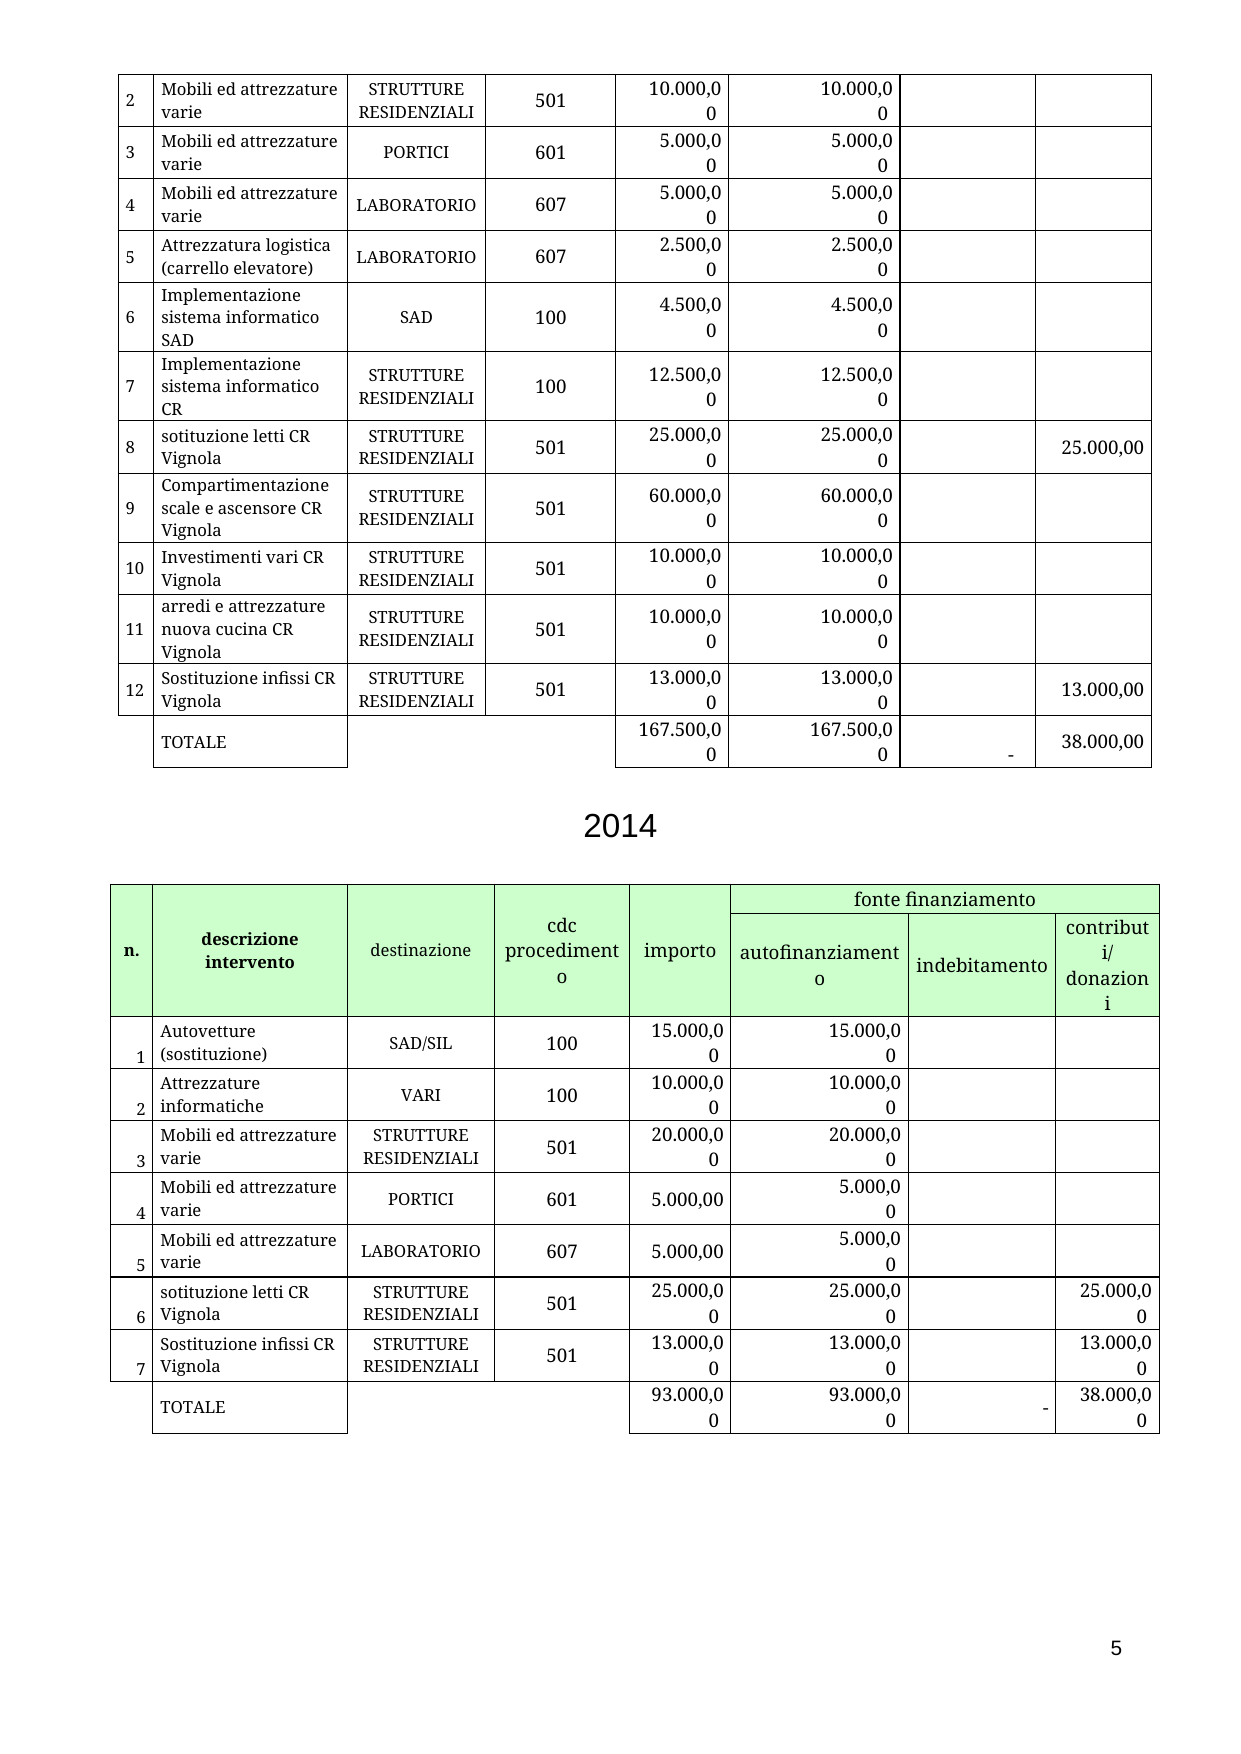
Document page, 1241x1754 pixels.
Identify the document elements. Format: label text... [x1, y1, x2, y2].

table_cell 5 [111, 1225, 152, 1276]
table_cell [485, 716, 615, 767]
table_cell 5.000,00 [630, 1225, 730, 1276]
table_cell [901, 283, 1035, 351]
table_cell STRUTTURE RESIDENZIALI [348, 421, 485, 472]
table_cell SAD/SIL [348, 1017, 494, 1068]
table_cell contributi/ donazioni [1056, 914, 1159, 1016]
table_cell [909, 1225, 1055, 1276]
table_cell 12 [119, 664, 153, 715]
table_cell STRUTTURE RESIDENZIALI [348, 1278, 494, 1328]
table_cell Autovetture (sostituzione) [153, 1017, 347, 1068]
table_cell [901, 421, 1035, 472]
table_cell 5.000,00 [616, 179, 728, 230]
table_cell Mobili ed attrezzature varie [154, 179, 347, 230]
table_cell 100 [495, 1069, 629, 1120]
table_cell 12.500,00 [729, 352, 899, 420]
table_cell 5.000,00 [731, 1173, 908, 1224]
table_cell 5.000,00 [630, 1173, 730, 1224]
table_cell 601 [486, 127, 615, 178]
table_cell 60.000,00 [729, 474, 899, 542]
table_cell 13.000,00 [731, 1330, 908, 1381]
table_cell autofinanziamento [731, 914, 908, 1016]
table_cell Mobili ed attrezzature varie [154, 127, 347, 178]
table_cell [901, 664, 1035, 715]
table_cell 10.000,00 [731, 1069, 908, 1120]
table_cell Mobili ed attrezzature varie [154, 75, 347, 126]
table_cell [901, 179, 1035, 230]
table_header destinazione [348, 885, 494, 1016]
table_cell 501 [486, 595, 615, 663]
table_cell PORTICI [348, 1173, 494, 1224]
table_cell [1056, 1017, 1159, 1068]
table_cell [118, 716, 153, 767]
table_header n. [111, 885, 152, 1016]
table_cell 13.000,00 [616, 664, 728, 715]
table_cell [909, 1121, 1055, 1172]
table_cell sotituzione letti CR Vignola [154, 421, 347, 472]
table_cell 100 [486, 283, 615, 351]
table_cell 607 [495, 1225, 629, 1276]
table_cell 25.000,00 [1036, 421, 1151, 472]
table_cell [1036, 75, 1151, 126]
table_cell Attrezzature informatiche [153, 1069, 347, 1120]
table_cell 13.000,00 [1036, 664, 1151, 715]
table_cell 12.500,00 [616, 352, 728, 420]
table_cell STRUTTURE RESIDENZIALI [348, 664, 485, 715]
table_cell 501 [486, 543, 615, 594]
table_cell 25.000,00 [731, 1278, 908, 1328]
table_cell 5.000,00 [731, 1225, 908, 1276]
table_cell [901, 75, 1035, 126]
table_cell [1036, 231, 1151, 282]
table_cell 20.000,00 [731, 1121, 908, 1172]
table_cell - [901, 716, 1035, 767]
table_cell 13.000,00 [729, 664, 899, 715]
table_cell [1056, 1069, 1159, 1120]
table_cell 93.000,00 [731, 1382, 908, 1433]
table_cell 93.000,00 [630, 1382, 730, 1433]
table_cell 501 [486, 75, 615, 126]
table_cell SAD [348, 283, 485, 351]
table_cell 2.500,00 [616, 231, 728, 282]
table_cell 10 [119, 543, 153, 594]
table_cell 4.500,00 [616, 283, 728, 351]
table_cell 501 [486, 474, 615, 542]
table_cell 11 [119, 595, 153, 663]
table_header cdc procedimento [495, 885, 629, 1016]
table_cell 7 [111, 1330, 152, 1381]
table_header fonte finanziamento [731, 885, 1159, 913]
table_cell 10.000,00 [616, 75, 728, 126]
table_cell 20.000,00 [630, 1121, 730, 1172]
table_cell PORTICI [348, 127, 485, 178]
table_cell 9 [119, 474, 153, 542]
table_cell 10.000,00 [729, 75, 899, 126]
table_cell [348, 716, 485, 767]
table_cell 7 [119, 352, 153, 420]
table_cell [1056, 1121, 1159, 1172]
table_cell Sostituzione infissi CR Vignola [153, 1330, 347, 1381]
table_cell LABORATORIO [348, 231, 485, 282]
table_cell 607 [486, 231, 615, 282]
table_cell [1036, 352, 1151, 420]
table_cell Mobili ed attrezzature varie [153, 1173, 347, 1224]
table_cell [901, 127, 1035, 178]
table_cell LABORATORIO [348, 1225, 494, 1276]
table_cell [901, 543, 1035, 594]
table_cell 10.000,00 [630, 1069, 730, 1120]
table_cell 501 [495, 1278, 629, 1328]
table_cell [348, 1382, 494, 1433]
table_cell 10.000,00 [616, 595, 728, 663]
table_cell [909, 1173, 1055, 1224]
table_cell 1 [111, 1017, 152, 1068]
table_cell 607 [486, 179, 615, 230]
table_cell [111, 1382, 152, 1433]
text 2014 [118, 807, 1122, 845]
table_cell TOTALE [154, 716, 347, 767]
table_cell 5.000,00 [616, 127, 728, 178]
table_cell [495, 1382, 629, 1433]
table_cell 15.000,00 [731, 1017, 908, 1068]
table_cell 2 [119, 75, 153, 126]
table_cell Mobili ed attrezzature varie [153, 1121, 347, 1172]
table_cell 13.000,00 [1056, 1330, 1159, 1381]
table_cell Implementazione sistema informatico CR [154, 352, 347, 420]
table_cell STRUTTURE RESIDENZIALI [348, 352, 485, 420]
table_cell TOTALE [153, 1382, 347, 1433]
table_cell 38.000,00 [1056, 1382, 1159, 1433]
table_cell STRUTTURE RESIDENZIALI [348, 595, 485, 663]
table_cell [901, 474, 1035, 542]
table_cell [909, 1069, 1055, 1120]
table_cell 2.500,00 [729, 231, 899, 282]
table_cell 167.500,00 [729, 716, 899, 767]
table_cell VARI [348, 1069, 494, 1120]
table_cell 3 [119, 127, 153, 178]
table_cell 5 [119, 231, 153, 282]
table_cell [1036, 283, 1151, 351]
table_cell STRUTTURE RESIDENZIALI [348, 1330, 494, 1381]
table_cell [909, 1330, 1055, 1381]
table_cell Implementazione sistema informatico SAD [154, 283, 347, 351]
table_cell 8 [119, 421, 153, 472]
table_cell LABORATORIO [348, 179, 485, 230]
table_cell Attrezzatura logistica (carrello elevatore) [154, 231, 347, 282]
table_cell 501 [495, 1330, 629, 1381]
table_cell [1036, 179, 1151, 230]
table_cell STRUTTURE RESIDENZIALI [348, 543, 485, 594]
table_cell Investimenti vari CR Vignola [154, 543, 347, 594]
table_cell [1056, 1225, 1159, 1276]
table_cell [909, 1017, 1055, 1068]
table_cell 501 [495, 1121, 629, 1172]
table_cell Mobili ed attrezzature varie [153, 1225, 347, 1276]
table_cell [909, 1278, 1055, 1328]
table_cell 4 [111, 1173, 152, 1224]
table_cell 501 [486, 664, 615, 715]
table_header descrizione intervento [153, 885, 347, 1016]
table_cell 13.000,00 [630, 1330, 730, 1381]
table_cell STRUTTURE RESIDENZIALI [348, 1121, 494, 1172]
table_cell 10.000,00 [729, 595, 899, 663]
table_cell [1056, 1173, 1159, 1224]
table_cell [1036, 474, 1151, 542]
table_cell 4.500,00 [729, 283, 899, 351]
table_cell 38.000,00 [1036, 716, 1151, 767]
table_cell 100 [495, 1017, 629, 1068]
table_cell 6 [119, 283, 153, 351]
table_cell 601 [495, 1173, 629, 1224]
table_cell [1036, 127, 1151, 178]
table_cell [901, 595, 1035, 663]
table_cell [901, 352, 1035, 420]
table_cell 25.000,00 [1056, 1278, 1159, 1328]
table_cell Compartimentazione scale e ascensore CR Vignola [154, 474, 347, 542]
table_cell [1036, 595, 1151, 663]
table_cell 15.000,00 [630, 1017, 730, 1068]
table_cell 60.000,00 [616, 474, 728, 542]
table_cell - [909, 1382, 1055, 1433]
table_cell STRUTTURE RESIDENZIALI [348, 474, 485, 542]
table_cell Sostituzione infissi CR Vignola [154, 664, 347, 715]
table_cell sotituzione letti CR Vignola [153, 1278, 347, 1328]
table_cell 501 [486, 421, 615, 472]
table_cell 25.000,00 [729, 421, 899, 472]
table_cell 167.500,00 [616, 716, 728, 767]
table_cell 3 [111, 1121, 152, 1172]
table_cell [901, 231, 1035, 282]
table_cell 10.000,00 [729, 543, 899, 594]
table_cell 100 [486, 352, 615, 420]
table_cell 5.000,00 [729, 179, 899, 230]
table_header importo [630, 885, 730, 1016]
table_cell 25.000,00 [616, 421, 728, 472]
table_cell STRUTTURE RESIDENZIALI [348, 75, 485, 126]
table_cell indebitamento [909, 914, 1055, 1016]
table_cell 25.000,00 [630, 1278, 730, 1328]
table_cell [1036, 543, 1151, 594]
table_cell 2 [111, 1069, 152, 1120]
table_cell 6 [111, 1278, 152, 1328]
table_cell 5.000,00 [729, 127, 899, 178]
table_cell 4 [119, 179, 153, 230]
table_cell arredi e attrezzature nuova cucina CR Vignola [154, 595, 347, 663]
table_cell 10.000,00 [616, 543, 728, 594]
